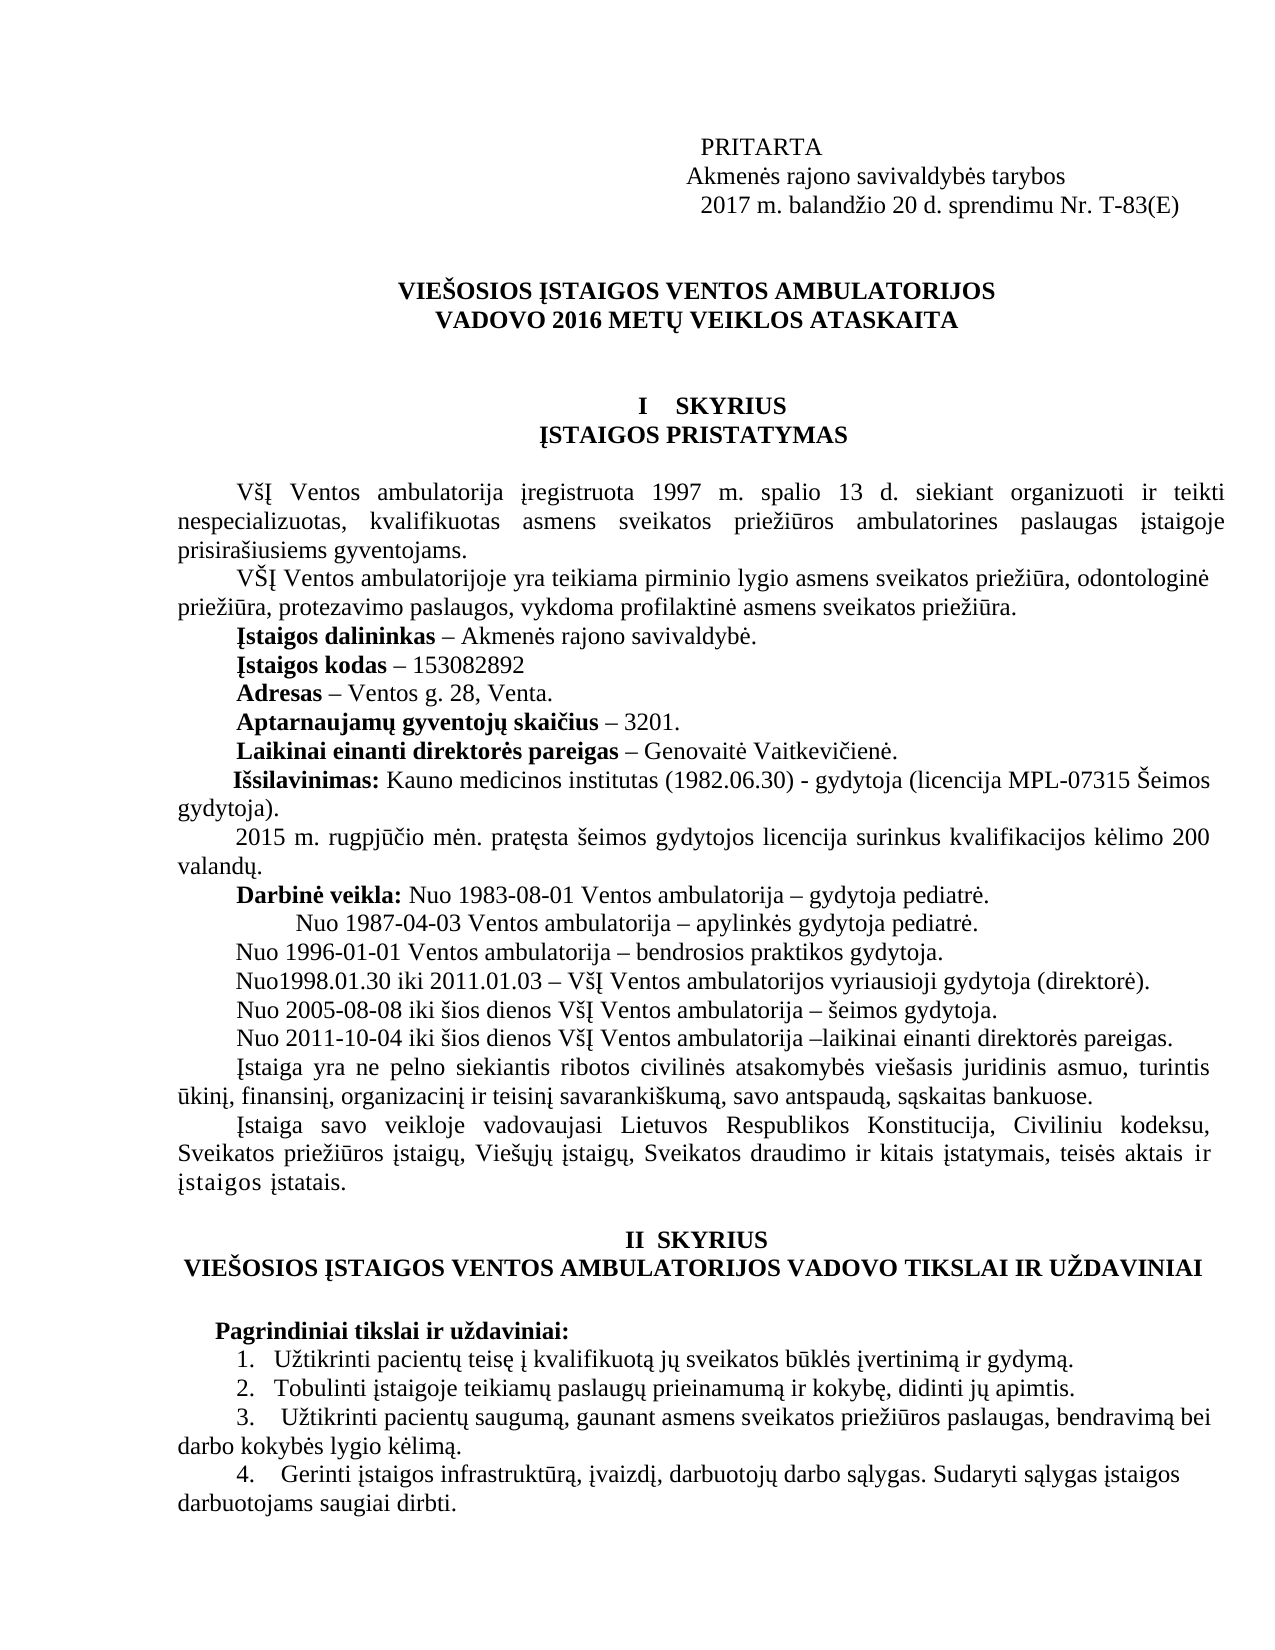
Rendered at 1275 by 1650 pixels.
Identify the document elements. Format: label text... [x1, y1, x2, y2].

text VšĮ Ventos ambulatorija įregistruota 1997 m. spalio 13 d. siekiant organizuoti ir teikti nespecializuotas, kvalifikuotas asmens sveikatos priežiūros ambulatorines paslaugas įstaigoje prisirašiusiems gyventojams. [177, 477, 1226, 563]
text ĮSTAIGOS PRISTATYMAS [177, 420, 1216, 448]
text PRITARTA [177, 132, 1201, 161]
text Įstaigos kodas – 153082892 [177, 650, 1211, 678]
text Įstaiga yra ne pelno siekiantis ribotos civilinės atsakomybės viešasis juridinis asmuo, turintis ūkinį, finansinį, organizacinį ir teisinį savarankiškumą, savo antspaudą, sąskaitas bankuose. [177, 1052, 1211, 1110]
text 3. Užtikrinti pacientų saugumą, gaunant asmens sveikatos priežiūros paslaugas, bendravimą bei darbo kokybės lygio kėlimą. [177, 1402, 1216, 1459]
text Nuo1998.01.30 iki 2011.01.03 – VšĮ Ventos ambulatorijos vyriausioji gydytoja (direktorė). [235, 966, 1211, 995]
text 2. Tobulinti įstaigoje teikiamų paslaugų prieinamumą ir kokybę, didinti jų apimtis. [236, 1373, 1216, 1402]
text Įstaigos dalininkas – Akmenės rajono savivaldybė. [177, 621, 1211, 650]
text VŠĮ Ventos ambulatorijoje yra teikiama pirminio lygio asmens sveikatos priežiūra, odontologinė priežiūra, protezavimo paslaugos, vykdoma profilaktinė asmens sveikatos priežiūra. [177, 563, 1211, 621]
text Aptarnaujamų gyventojų skaičius – 3201. [177, 707, 1211, 736]
text Pagrindiniai tikslai ir uždaviniai: [177, 1316, 1216, 1344]
text Nuo 2011-10-04 iki šios dienos VšĮ Ventos ambulatorija –laikinai einanti direktorės pareigas. [177, 1023, 1211, 1052]
text VIEŠOSIOS ĮSTAIGOS VENTOS AMBULATORIJOS [177, 276, 1216, 305]
text Laikinai einanti direktorės pareigas – Genovaitė Vaitkevičienė. [177, 736, 1211, 765]
text VIEŠOSIOS ĮSTAIGOS VENTOS AMBULATORIJOS VADOVO TIKSLAI IR UŽDAVINIAI [177, 1253, 1216, 1282]
text 1. Užtikrinti pacientų teisę į kvalifikuotą jų sveikatos būklės įvertinimą ir gydymą. [236, 1344, 1216, 1373]
text Nuo 1996-01-01 Ventos ambulatorija – bendrosios praktikos gydytoja. [235, 937, 1211, 966]
text Nuo 1987-04-03 Ventos ambulatorija – apylinkės gydytoja pediatrė. [236, 908, 1211, 937]
text Įstaiga savo veikloje vadovaujasi Lietuvos Respublikos Konstitucija, Civiliniu kodeksu, Sveikatos priežiūros įstaigų, Viešųjų įstaigų, Sveikatos draudimo ir kitais įstatymais, teisės aktais ir įstaigos įstatais. [177, 1110, 1211, 1196]
text Nuo 2005-08-08 iki šios dienos VšĮ Ventos ambulatorija – šeimos gydytoja. [177, 995, 1211, 1023]
text 2015 m. rugpjūčio mėn. pratęsta šeimos gydytojos licencija surinkus kvalifikacijos kėlimo 200 valandų. [177, 822, 1211, 880]
text II SKYRIUS [177, 1225, 1216, 1253]
text 2017 m. balandžio 20 d. sprendimu Nr. T-83(E) [177, 190, 1201, 218]
text VADOVO 2016 METŲ VEIKLOS ATASKAITA [177, 305, 1216, 333]
text I SKYRIUS [215, 391, 1216, 420]
text Išsilavinimas: Kauno medicinos institutas (1982.06.30) - gydytoja (licencija MPL-07315 Šeimos gydytoja). [177, 765, 1211, 822]
text Akmenės rajono savivaldybės tarybos [177, 161, 1201, 190]
text 4. Gerinti įstaigos infrastruktūrą, įvaizdį, darbuotojų darbo sąlygas. Sudaryti sąlygas įstaigos darbuotojams saugiai dirbti. [177, 1459, 1226, 1517]
text Adresas – Ventos g. 28, Venta. [177, 678, 1211, 707]
text Darbinė veikla: Nuo 1983-08-01 Ventos ambulatorija – gydytoja pediatrė. [177, 880, 1211, 908]
